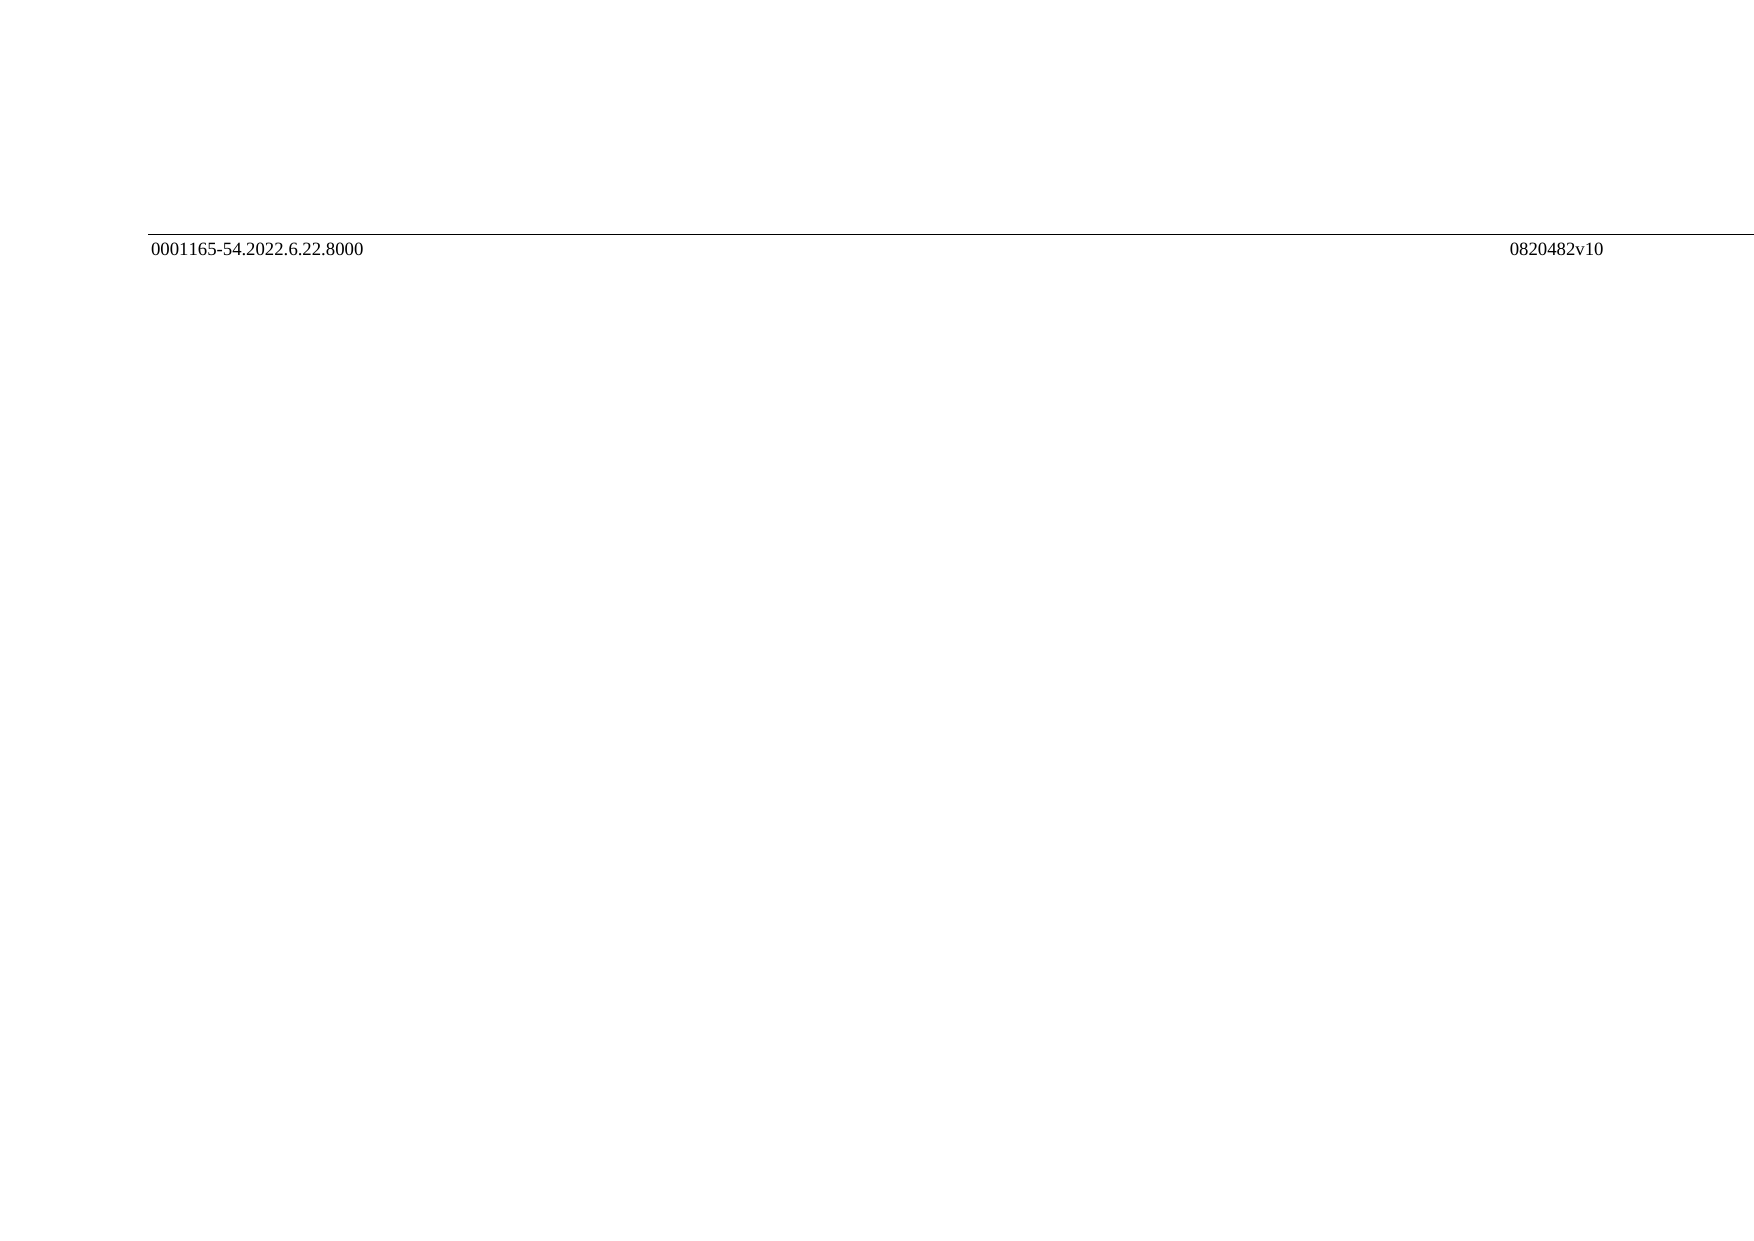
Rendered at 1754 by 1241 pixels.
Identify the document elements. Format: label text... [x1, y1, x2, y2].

table_header 0820482v10 [877, 235, 1606, 263]
table_header 0001165-54.2022.6.22.8000 [148, 235, 877, 263]
